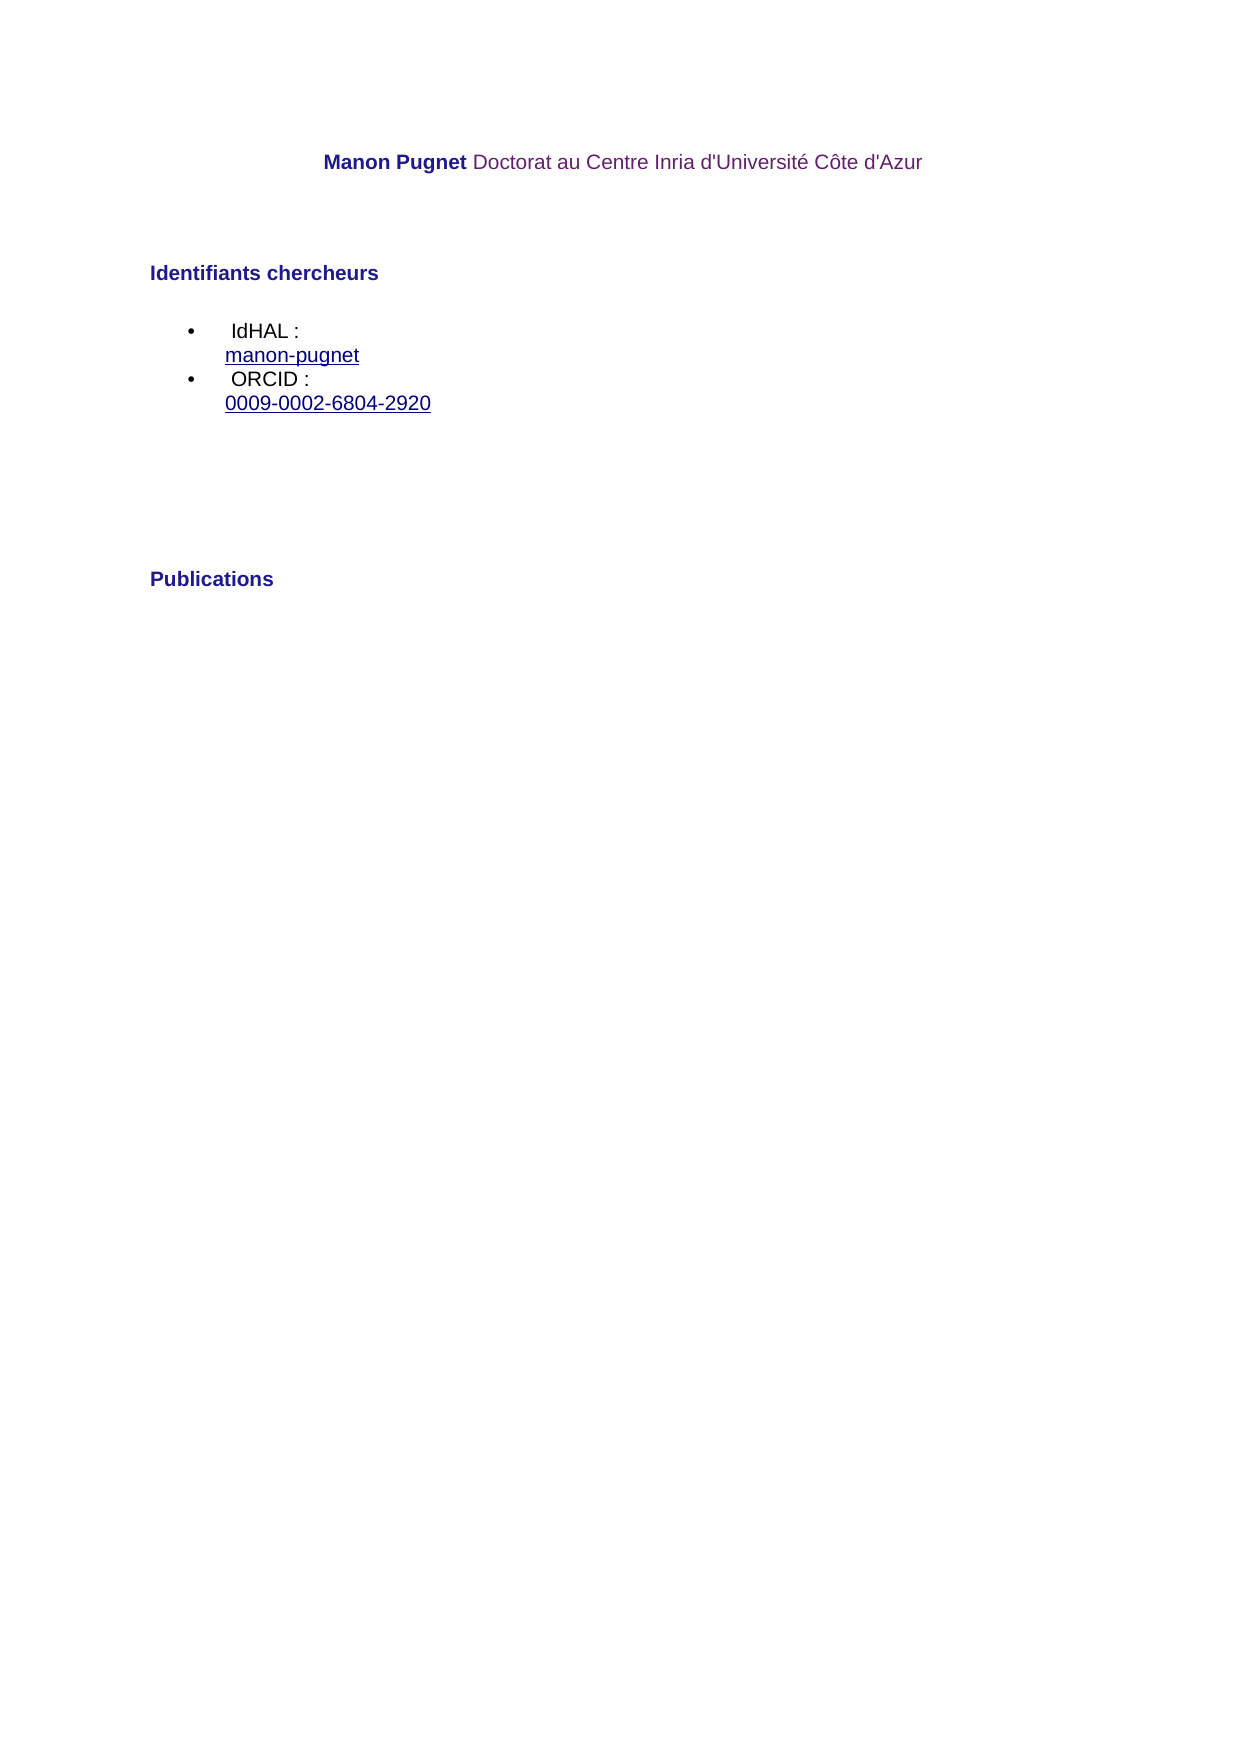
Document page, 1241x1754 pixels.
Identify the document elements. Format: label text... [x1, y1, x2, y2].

list 0009-0002-6804-2920 [187, 391, 1090, 414]
subtitle Manon Pugnet Doctorat au Centre Inria d'Université Côte d'Azur [150, 150, 1090, 174]
list ORCID : [187, 367, 1090, 391]
list manon-pugnet [187, 343, 1090, 367]
subtitle Publications [150, 567, 1090, 591]
subtitle Identifiants chercheurs [150, 260, 1090, 284]
list IdHAL : [187, 319, 1090, 343]
